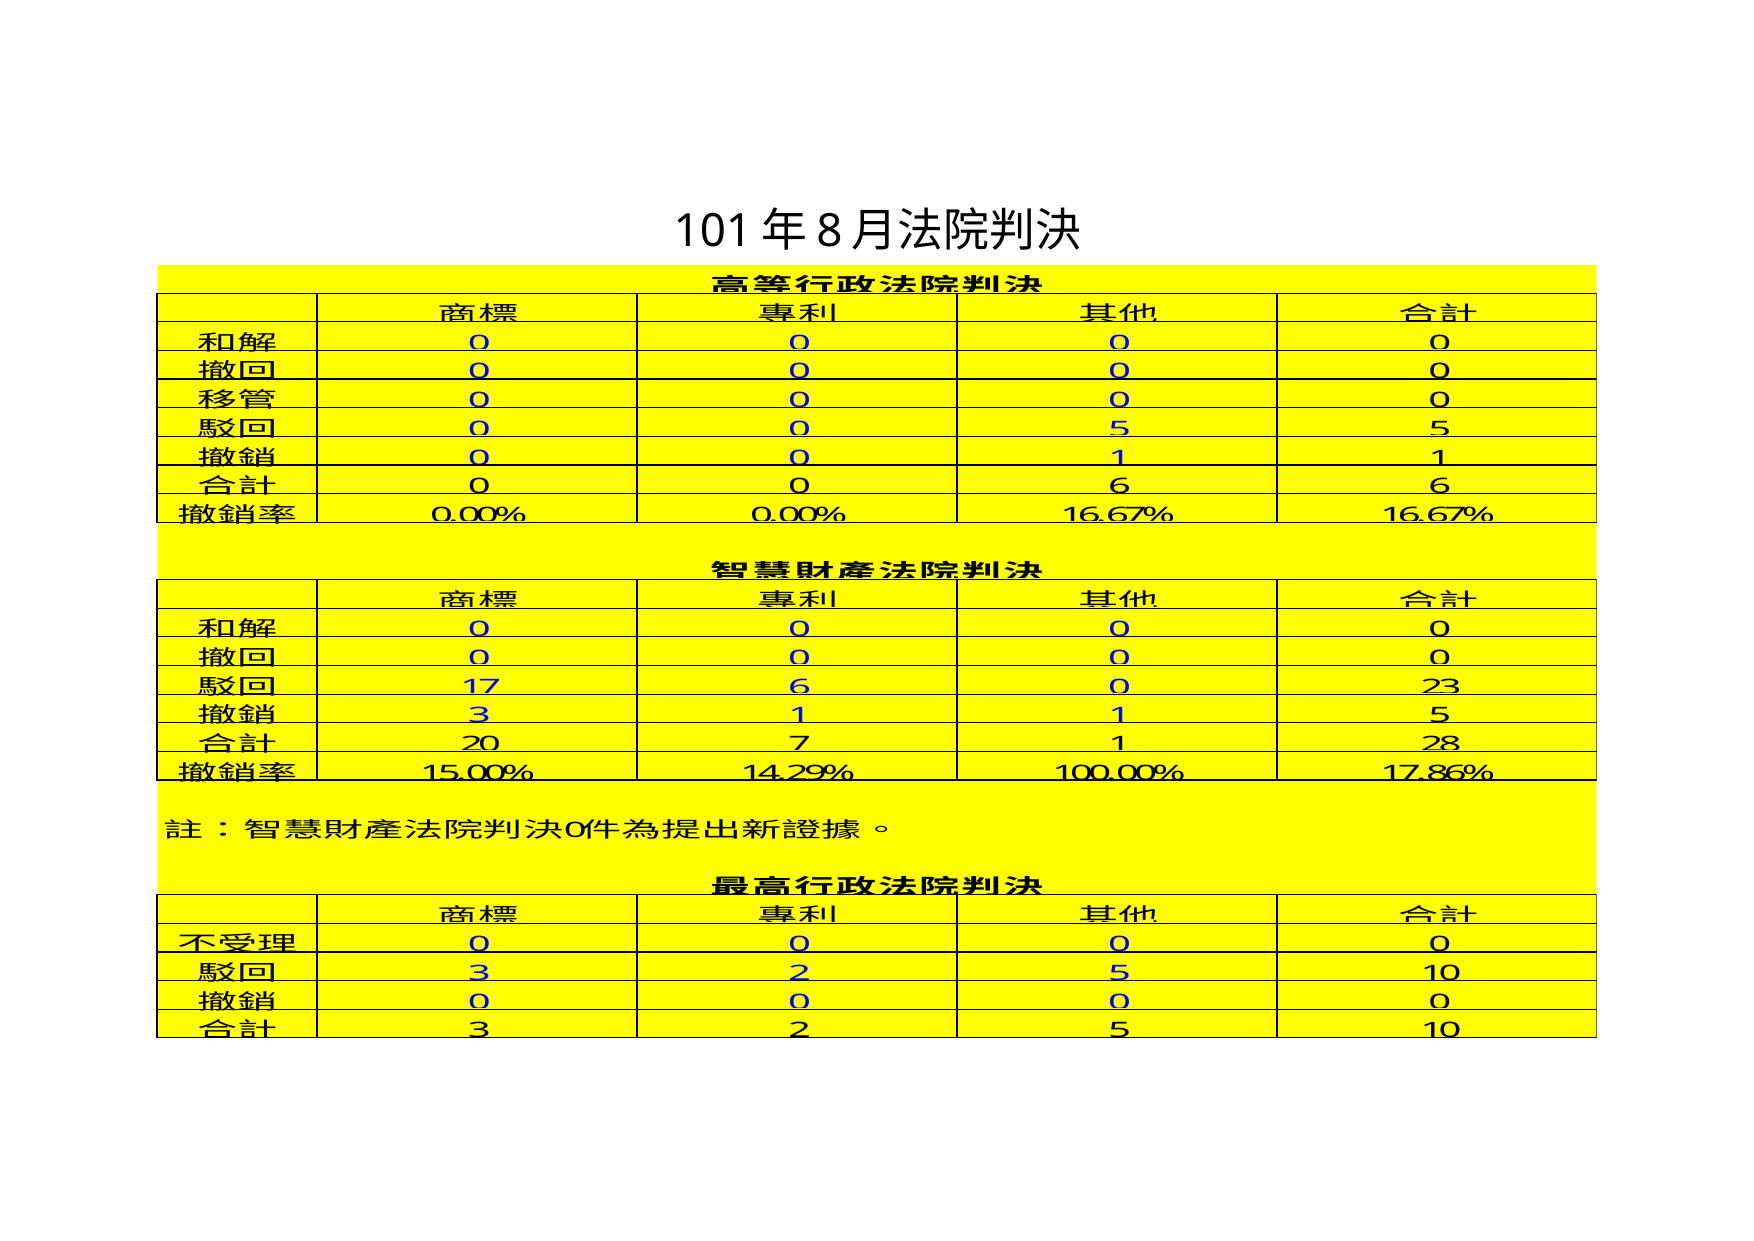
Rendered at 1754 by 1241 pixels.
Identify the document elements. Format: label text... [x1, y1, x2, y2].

text 101年8月法院判決 [150, 189, 1604, 264]
